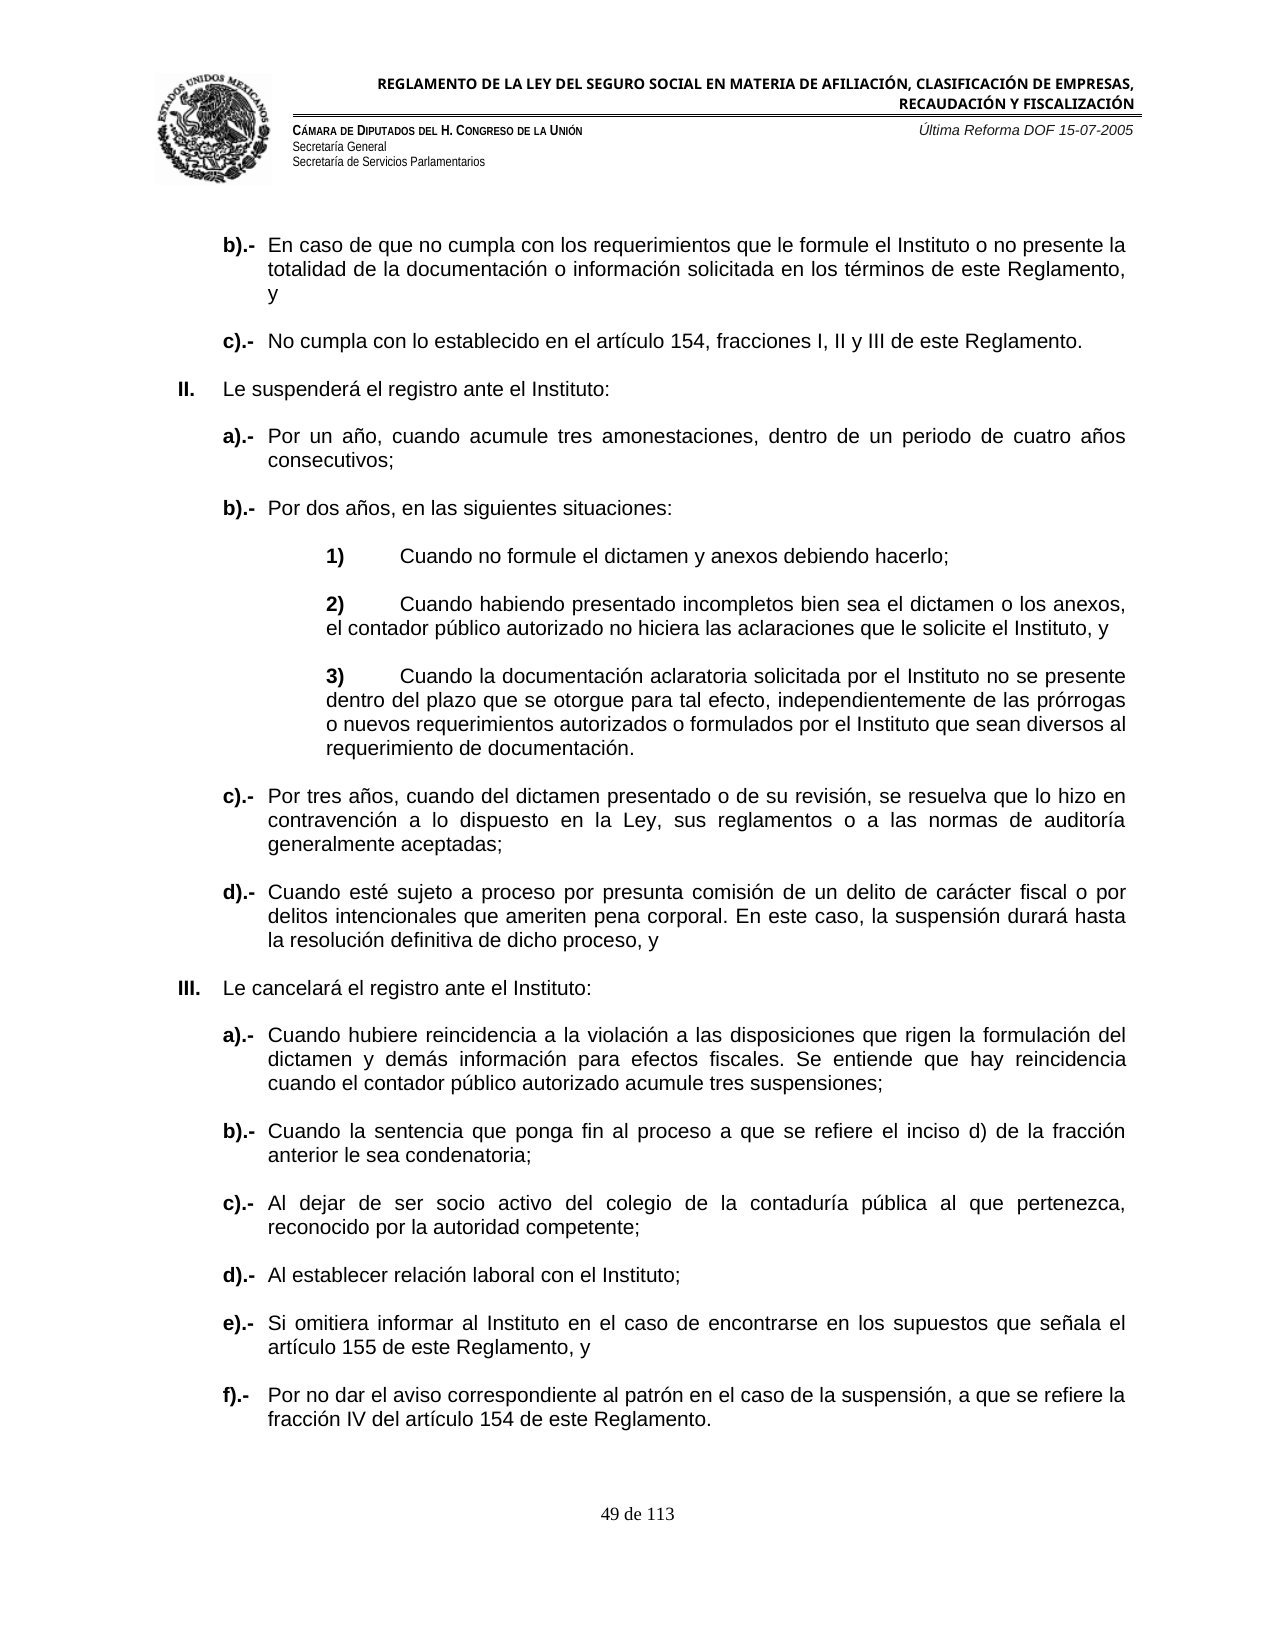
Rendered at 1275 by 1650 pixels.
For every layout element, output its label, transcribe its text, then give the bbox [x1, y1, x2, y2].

text c).- Al dejar de ser socio activo del colegio de la contaduría pública al que pertenezca, reconocido por la autoridad competente; [223, 1191, 1127, 1239]
text III. Le cancelará el registro ante el Instituto: [178, 975, 1127, 999]
text 1) Cuando no formule el dictamen y anexos debiendo hacerlo; [326, 544, 1127, 568]
text a).- Por un año, cuando acumule tres amonestaciones, dentro de un periodo de cuatro años consecutivos; [223, 424, 1127, 472]
text f).- Por no dar el aviso correspondiente al patrón en el caso de la suspensión, a que se refiere la fracción IV del artículo 154 de este Reglamento. [223, 1383, 1127, 1431]
text e).- Si omitiera informar al Instituto en el caso de encontrarse en los supuestos que señala el artículo 155 de este Reglamento, y [223, 1311, 1127, 1359]
text b).- Cuando la sentencia que ponga fin al proceso a que se refiere el inciso d) de la fracción anterior le sea condenatoria; [223, 1119, 1127, 1167]
text 2) Cuando habiendo presentado incompletos bien sea el dictamen o los anexos, el contador público autorizado no hiciera las aclaraciones que le solicite el Instituto, y [326, 592, 1127, 640]
text 3) Cuando la documentación aclaratoria solicitada por el Instituto no se presente dentro del plazo que se otorgue para tal efecto, independientemente de las prórrogas o nuevos requerimientos autorizados o formulados por el Instituto que sean diversos al requerimiento de documentación. [326, 664, 1127, 760]
text a).- Cuando hubiere reincidencia a la violación a las disposiciones que rigen la formulación del dictamen y demás información para efectos fiscales. Se entiende que hay reincidencia cuando el contador público autorizado acumule tres suspensiones; [223, 1023, 1127, 1095]
text d).- Cuando esté sujeto a proceso por presunta comisión de un delito de carácter fiscal o por delitos intencionales que ameriten pena corporal. En este caso, la suspensión durará hasta la resolución definitiva de dicho proceso, y [223, 879, 1127, 951]
text b).- Por dos años, en las siguientes situaciones: [223, 496, 1127, 520]
text d).- Al establecer relación laboral con el Instituto; [223, 1263, 1127, 1287]
text b).- En caso de que no cumpla con los requerimientos que le formule el Instituto o no presente la totalidad de la documentación o información solicitada en los términos de este Reglamento, y [223, 233, 1127, 304]
text II. Le suspenderá el registro ante el Instituto: [178, 376, 1127, 400]
text c).- Por tres años, cuando del dictamen presentado o de su revisión, se resuelva que lo hizo en contravención a lo dispuesto en la Ley, sus reglamentos o a las normas de auditoría generalmente aceptadas; [223, 784, 1127, 856]
text c).- No cumpla con lo establecido en el artículo 154, fracciones I, II y III de este Reglamento. [223, 328, 1127, 352]
